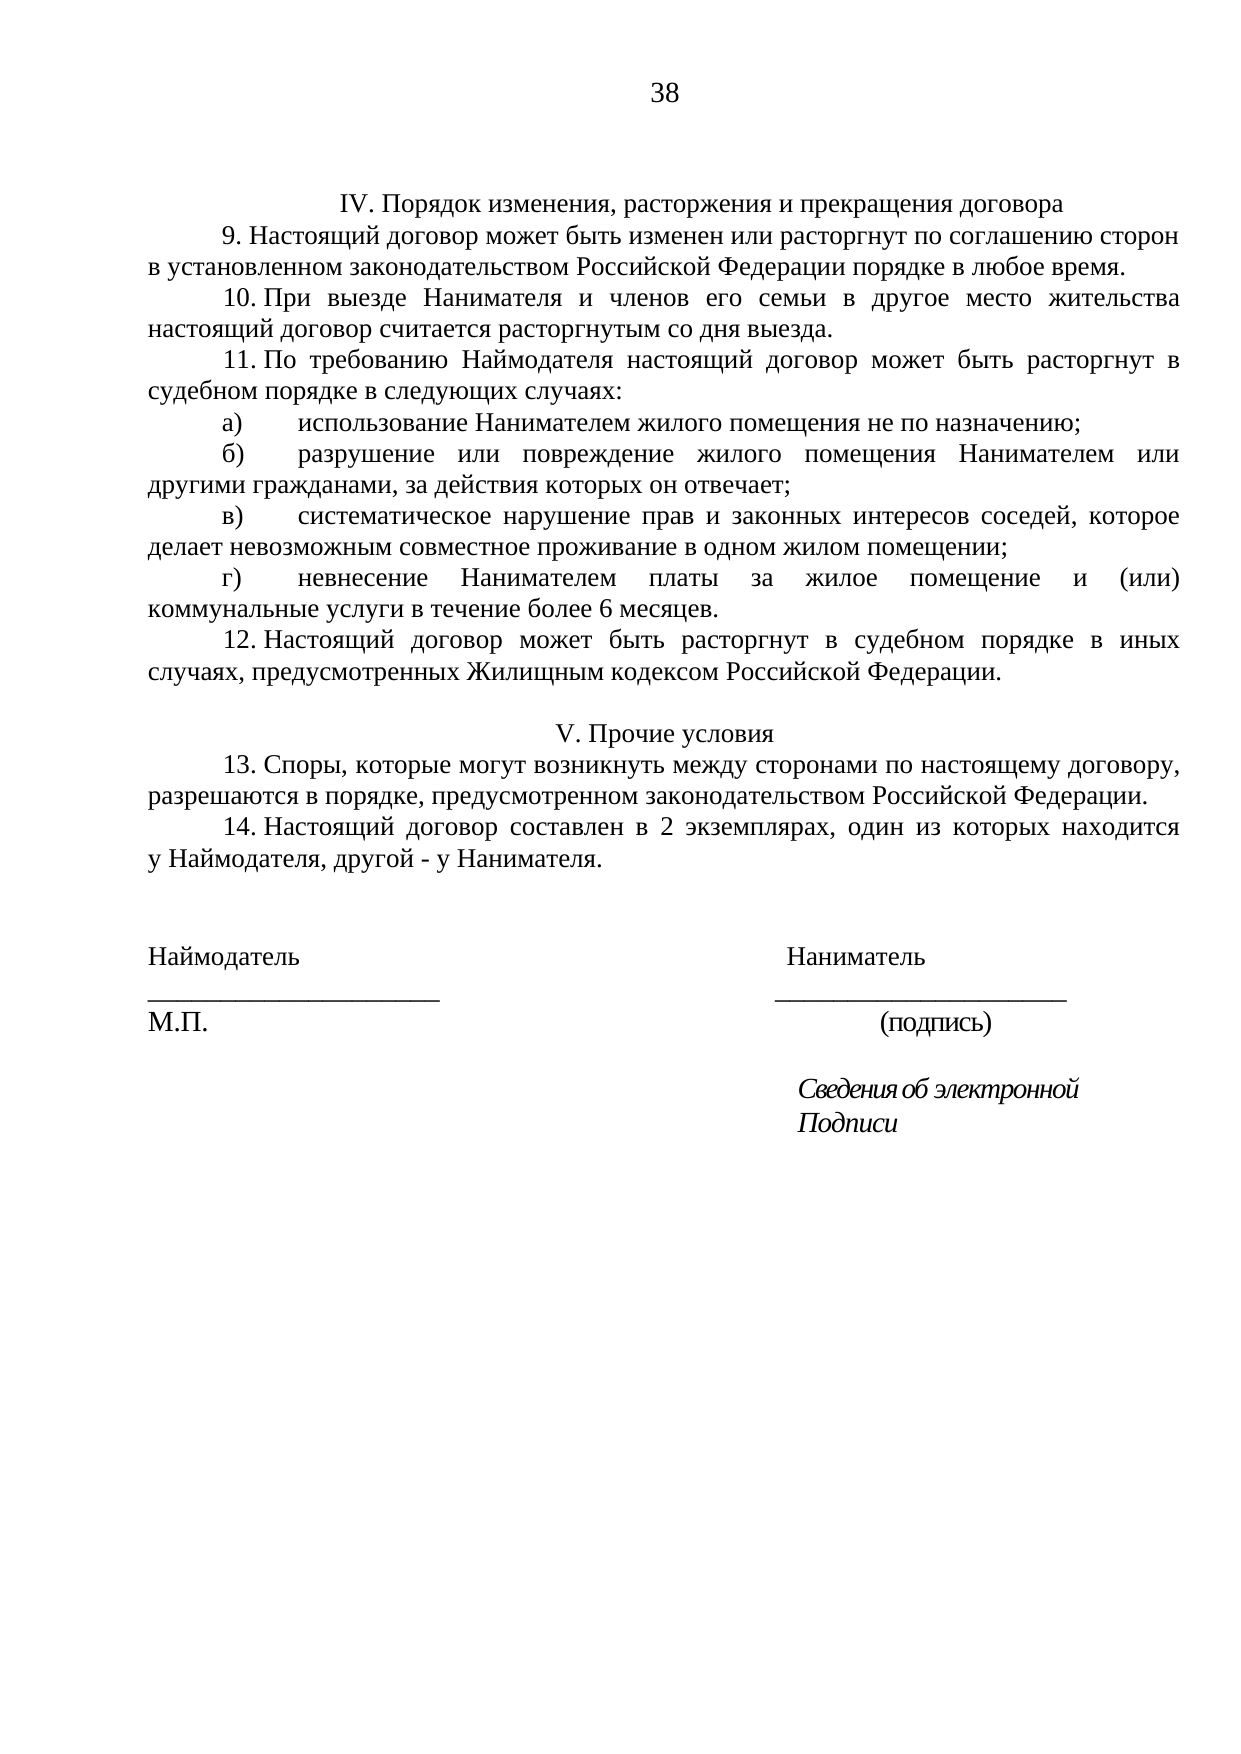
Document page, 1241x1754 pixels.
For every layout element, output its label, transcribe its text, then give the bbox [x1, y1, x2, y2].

text 14. Настоящий договор составлен в 2 экземплярах, один из которых находится у Наймодателя, другой - у Нанимателя. [148, 811, 1182, 873]
text 10. При выезде Нанимателя и членов его семьи в другое место жительства настоящий договор считается расторгнутым со дня выезда. [148, 281, 1181, 343]
text М.П. (подпись) [148, 1004, 1182, 1038]
text ____________________ ____________________ [148, 971, 1182, 1004]
text Подписи [797, 1105, 1182, 1139]
text IV. Порядок изменения, расторжения и прекращения договора [148, 188, 1182, 219]
text а) использование Нанимателем жилого помещения не по назначению; [148, 406, 1182, 437]
text б) разрушение или повреждение жилого помещения Нанимателем или другими гражданами, за действия которых он отвечает; [148, 437, 1181, 499]
text 9. Настоящий договор может быть изменен или расторгнут по соглашению сторон в установленном законодательством Российской Федерации порядке в любое время. [148, 219, 1180, 281]
text 11. По требованию Наймодателя настоящий договор может быть расторгнут в судебном порядке в следующих случаях: [148, 343, 1181, 406]
text Наймодатель Наниматель [148, 940, 1182, 971]
text Сведения об электронной [797, 1072, 1182, 1105]
text V. Прочие условия [148, 717, 1182, 748]
text в) систематическое нарушение прав и законных интересов соседей, которое делает невозможным совместное проживание в одном жилом помещении; [148, 499, 1181, 561]
text 13. Споры, которые могут возникнуть между сторонами по настоящему договору, разрешаются в порядке, предусмотренном законодательством Российской Федерации. [148, 748, 1182, 811]
text 12. Настоящий договор может быть расторгнут в судебном порядке в иных случаях, предусмотренных Жилищным кодексом Российской Федерации. [148, 624, 1182, 686]
text г) невнесение Нанимателем платы за жилое помещение и (или) коммунальные услуги в течение более 6 месяцев. [148, 561, 1181, 624]
